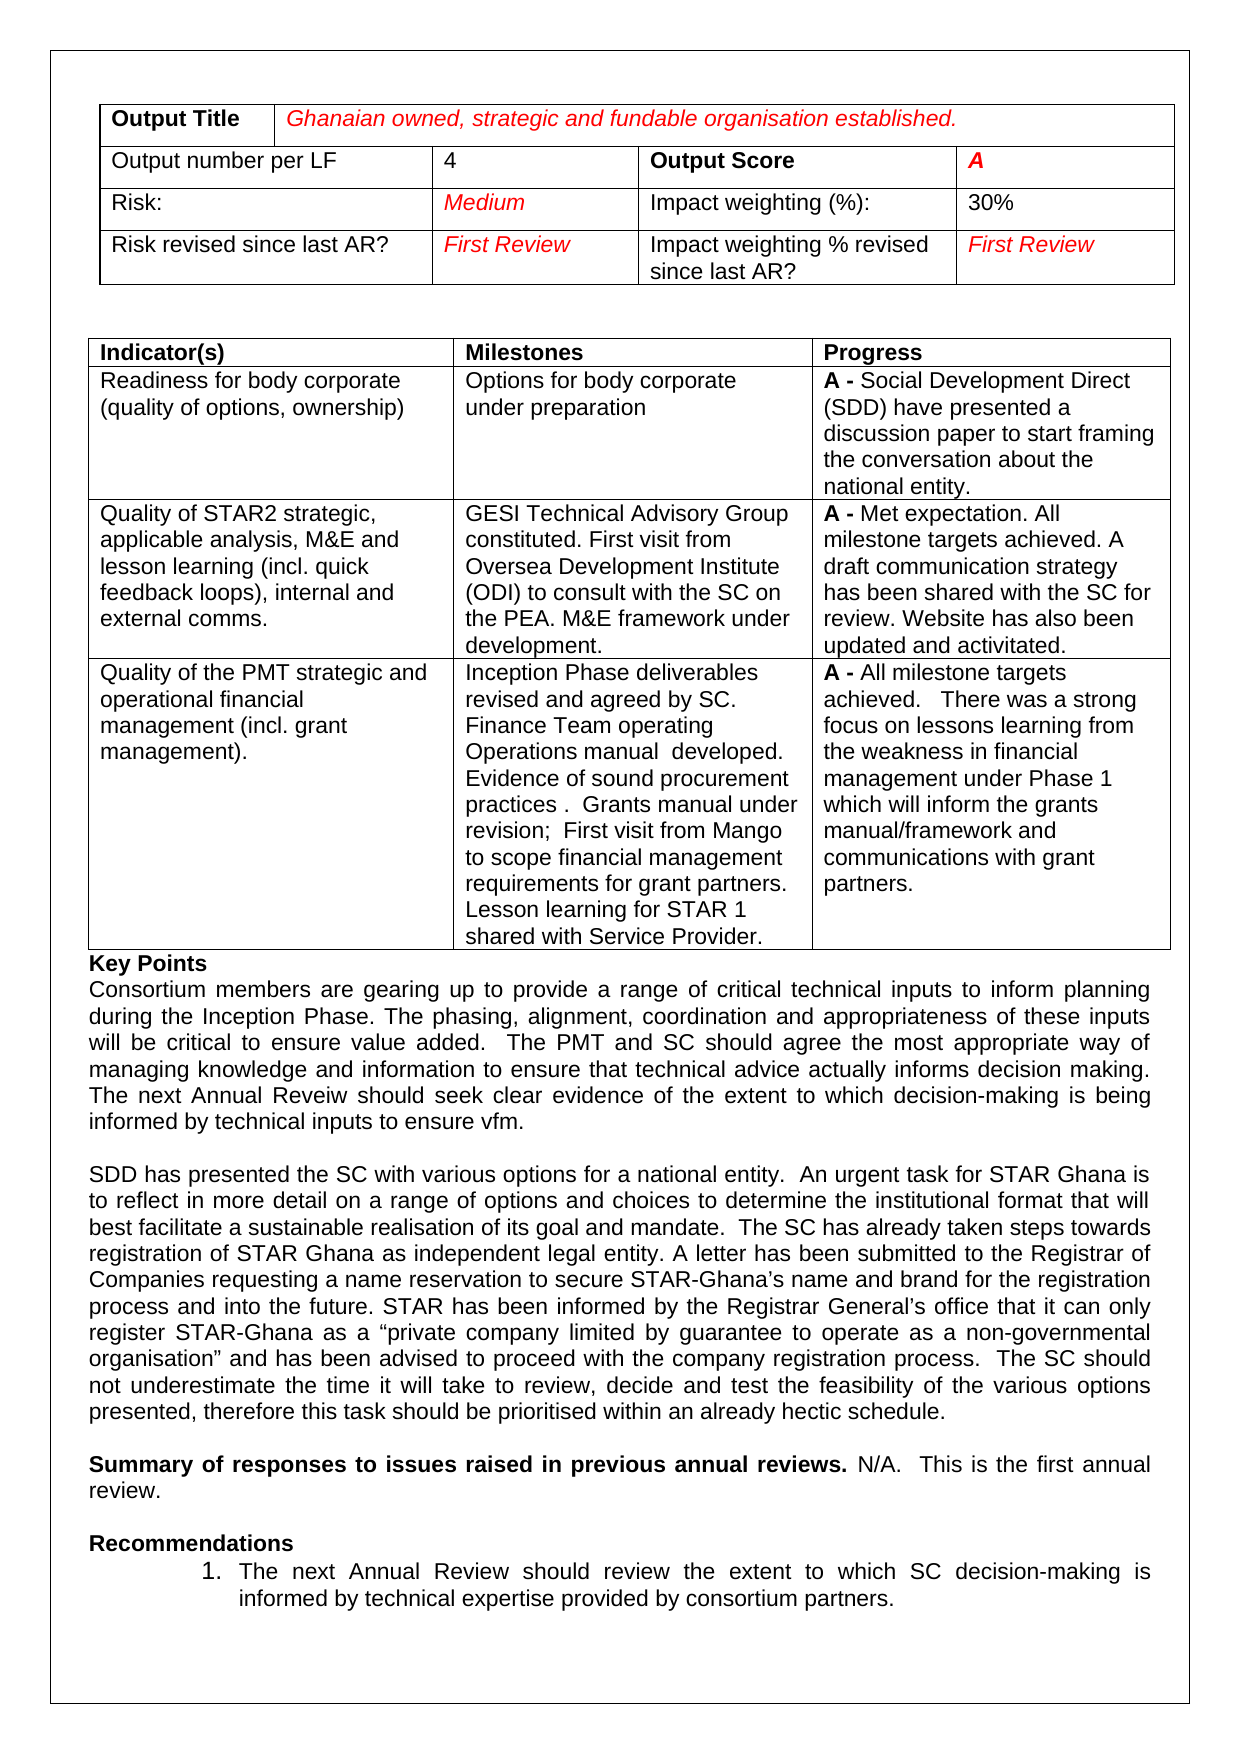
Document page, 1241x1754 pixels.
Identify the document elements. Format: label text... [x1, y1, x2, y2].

table_cell Quality of STAR2 strategic, applicable analysis, M&E and lesson learning (incl. quick feedback loops), internal and external comms. [89, 500, 453, 658]
text SDD has presented the SC with various options for a national entity. An urgent task for STAR Ghana is to reflect in more detail on a range of options and choices to determine the institutional format that will best facilitate a sustainable realisation of its goal and mandate. The SC has already taken steps towards registration of STAR Ghana as independent legal entity. A letter has been submitted to the Registrar of Companies requesting a name reservation to secure STAR-Ghana’s name and brand for the registration process and into the future. STAR has been informed by the Registrar General’s office that it can only register STAR-Ghana as a “private company limited by guarantee to operate as a non-governmental organisation” and has been advised to proceed with the company registration process. The SC should not underestimate the time it will take to review, decide and test the feasibility of the various options presented, therefore this task should be prioritised within an already hectic schedule. [89, 1161, 1152, 1424]
table_header Ghanaian owned, strategic and fundable organisation established. [275, 105, 1174, 146]
table_header Output Title [101, 105, 274, 146]
text Summary of responses to issues raised in previous annual reviews. N/A. This is the first annual review. [89, 1451, 1152, 1503]
table_cell Quality of the PMT strategic and operational financial management (incl. grant management). [89, 659, 453, 949]
text Recommendations [89, 1530, 1152, 1556]
table_cell A - Social Development Direct (SDD) have presented a discussion paper to start framing the conversation about the national entity. [813, 367, 1170, 499]
table_cell Output Score [639, 147, 956, 188]
text Consortium members are gearing up to provide a range of critical technical inputs to inform planning during the Inception Phase. The phasing, alignment, coordination and appropriateness of these inputs will be critical to ensure value added. The PMT and SC should agree the most appropriate way of managing knowledge and information to ensure that technical advice actually informs decision making. The next Annual Reveiw should seek clear evidence of the extent to which decision-making is being informed by technical inputs to ensure vfm. [89, 976, 1152, 1134]
table_cell Risk revised since last AR? [101, 231, 432, 284]
table_cell A [957, 147, 1174, 188]
table_header Milestones [454, 339, 812, 366]
list The next Annual Review should review the extent to which SC decision-making is informed by technical expertise provided by consortium partners. [201, 1556, 1152, 1611]
table_header Progress [813, 339, 1170, 366]
table_cell Output number per LF [101, 147, 432, 188]
table_cell Risk: [101, 189, 432, 230]
table_cell 4 [433, 147, 638, 188]
table_cell First Review [957, 231, 1174, 284]
table_cell Medium [433, 189, 638, 230]
table_cell 30% [957, 189, 1174, 230]
table_cell A - Met expectation. All milestone targets achieved. A draft communication strategy has been shared with the SC for review. Website has also been updated and activitated. [813, 500, 1170, 658]
table_cell Impact weighting % revised since last AR? [639, 231, 956, 284]
text Key Points [89, 950, 1152, 976]
table_cell Inception Phase deliverables revised and agreed by SC. Finance Team operating Operations manual developed. Evidence of sound procurement practices . Grants manual under revision; First visit from Mango to scope financial management requirements for grant partners. Lesson learning for STAR 1 shared with Service Provider. [454, 659, 812, 949]
table_header Indicator(s) [89, 339, 453, 366]
table_cell Options for body corporate under preparation [454, 367, 812, 499]
table_cell Readiness for body corporate (quality of options, ownership) [89, 367, 453, 499]
table_cell First Review [433, 231, 638, 284]
table_cell A - All milestone targets achieved. There was a strong focus on lessons learning from the weakness in financial management under Phase 1 which will inform the grants manual/framework and communications with grant partners. [813, 659, 1170, 949]
table_cell Impact weighting (%): [639, 189, 956, 230]
table_cell GESI Technical Advisory Group constituted. First visit from Oversea Development Institute (ODI) to consult with the SC on the PEA. M&E framework under development. [454, 500, 812, 658]
